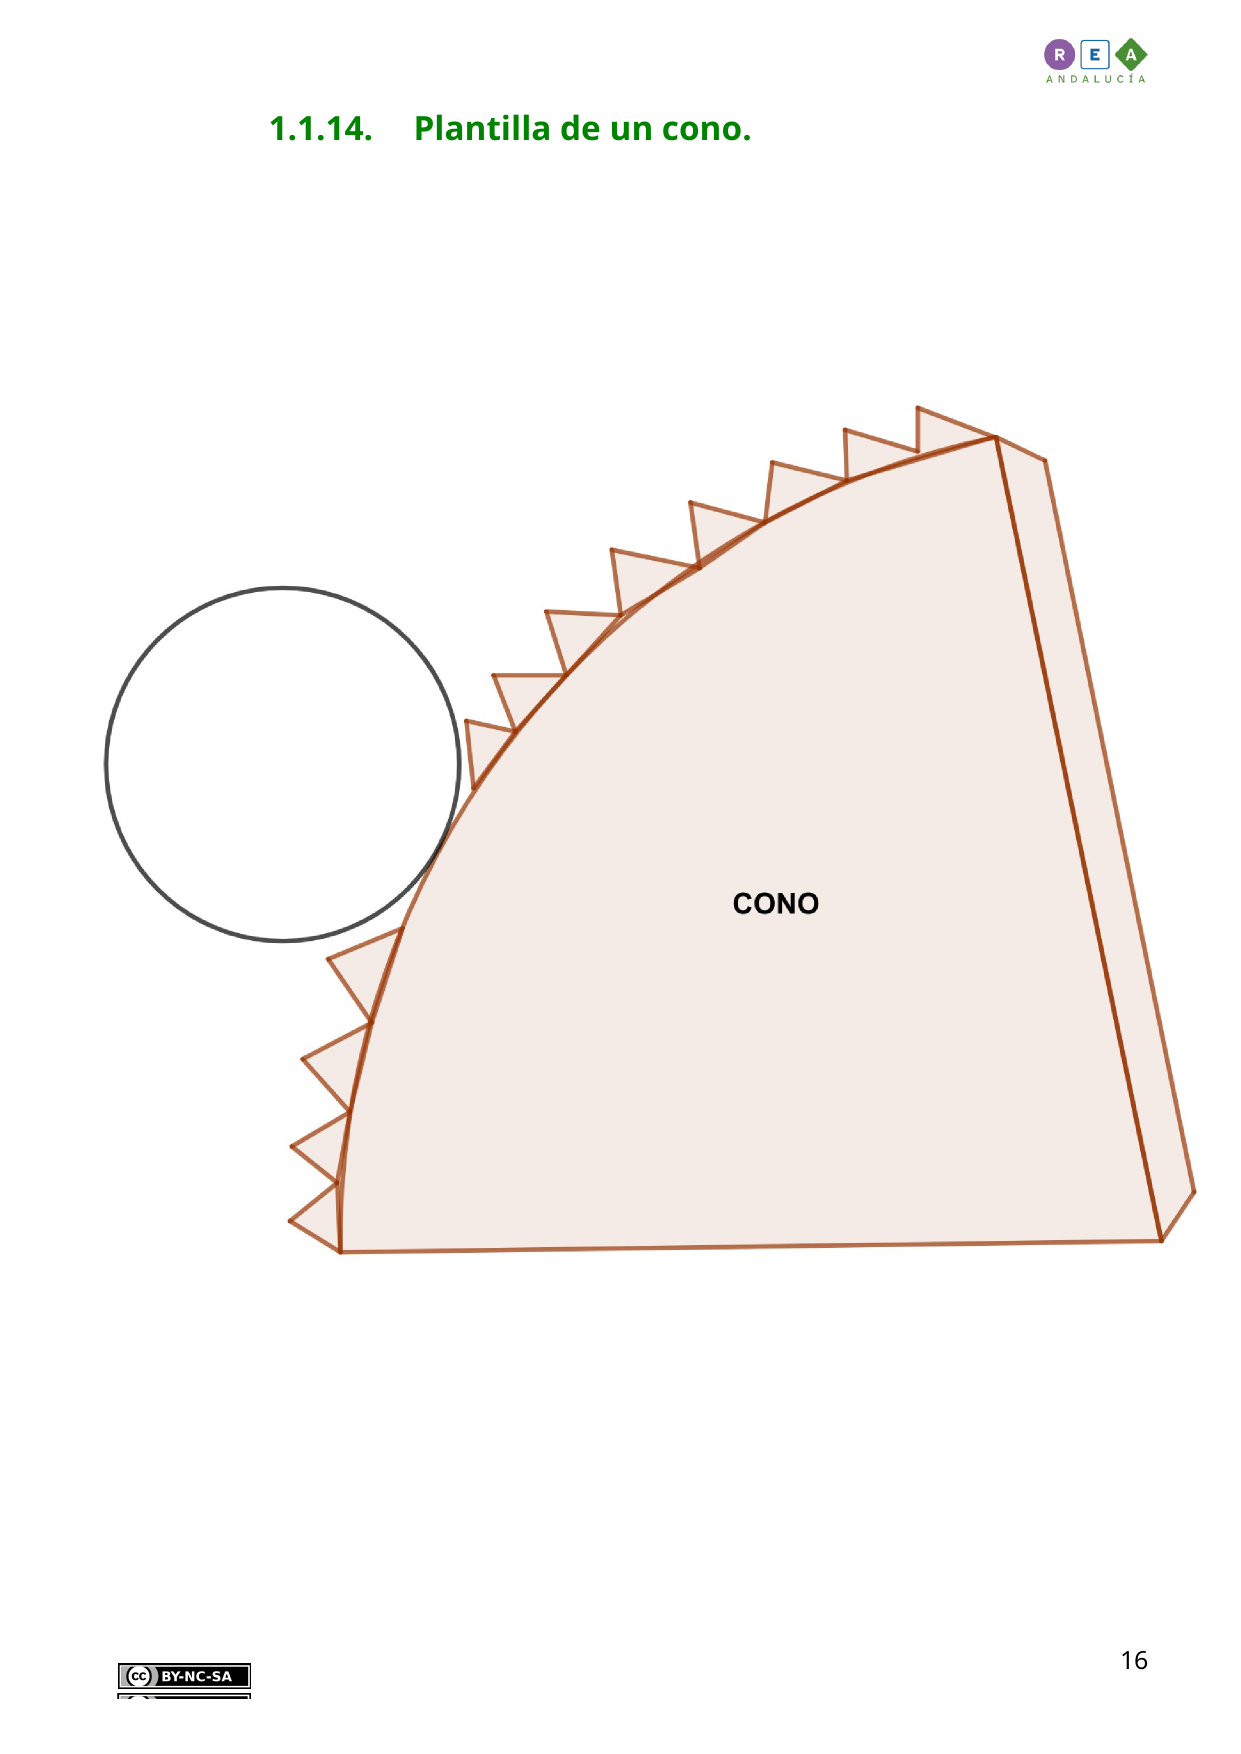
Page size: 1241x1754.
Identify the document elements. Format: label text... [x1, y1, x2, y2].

picture [1039, 33, 1152, 88]
list Plantilla de un cono. [268, 105, 1148, 151]
picture [83, 388, 1201, 1266]
picture [118, 1663, 251, 1689]
picture [117, 1692, 251, 1699]
